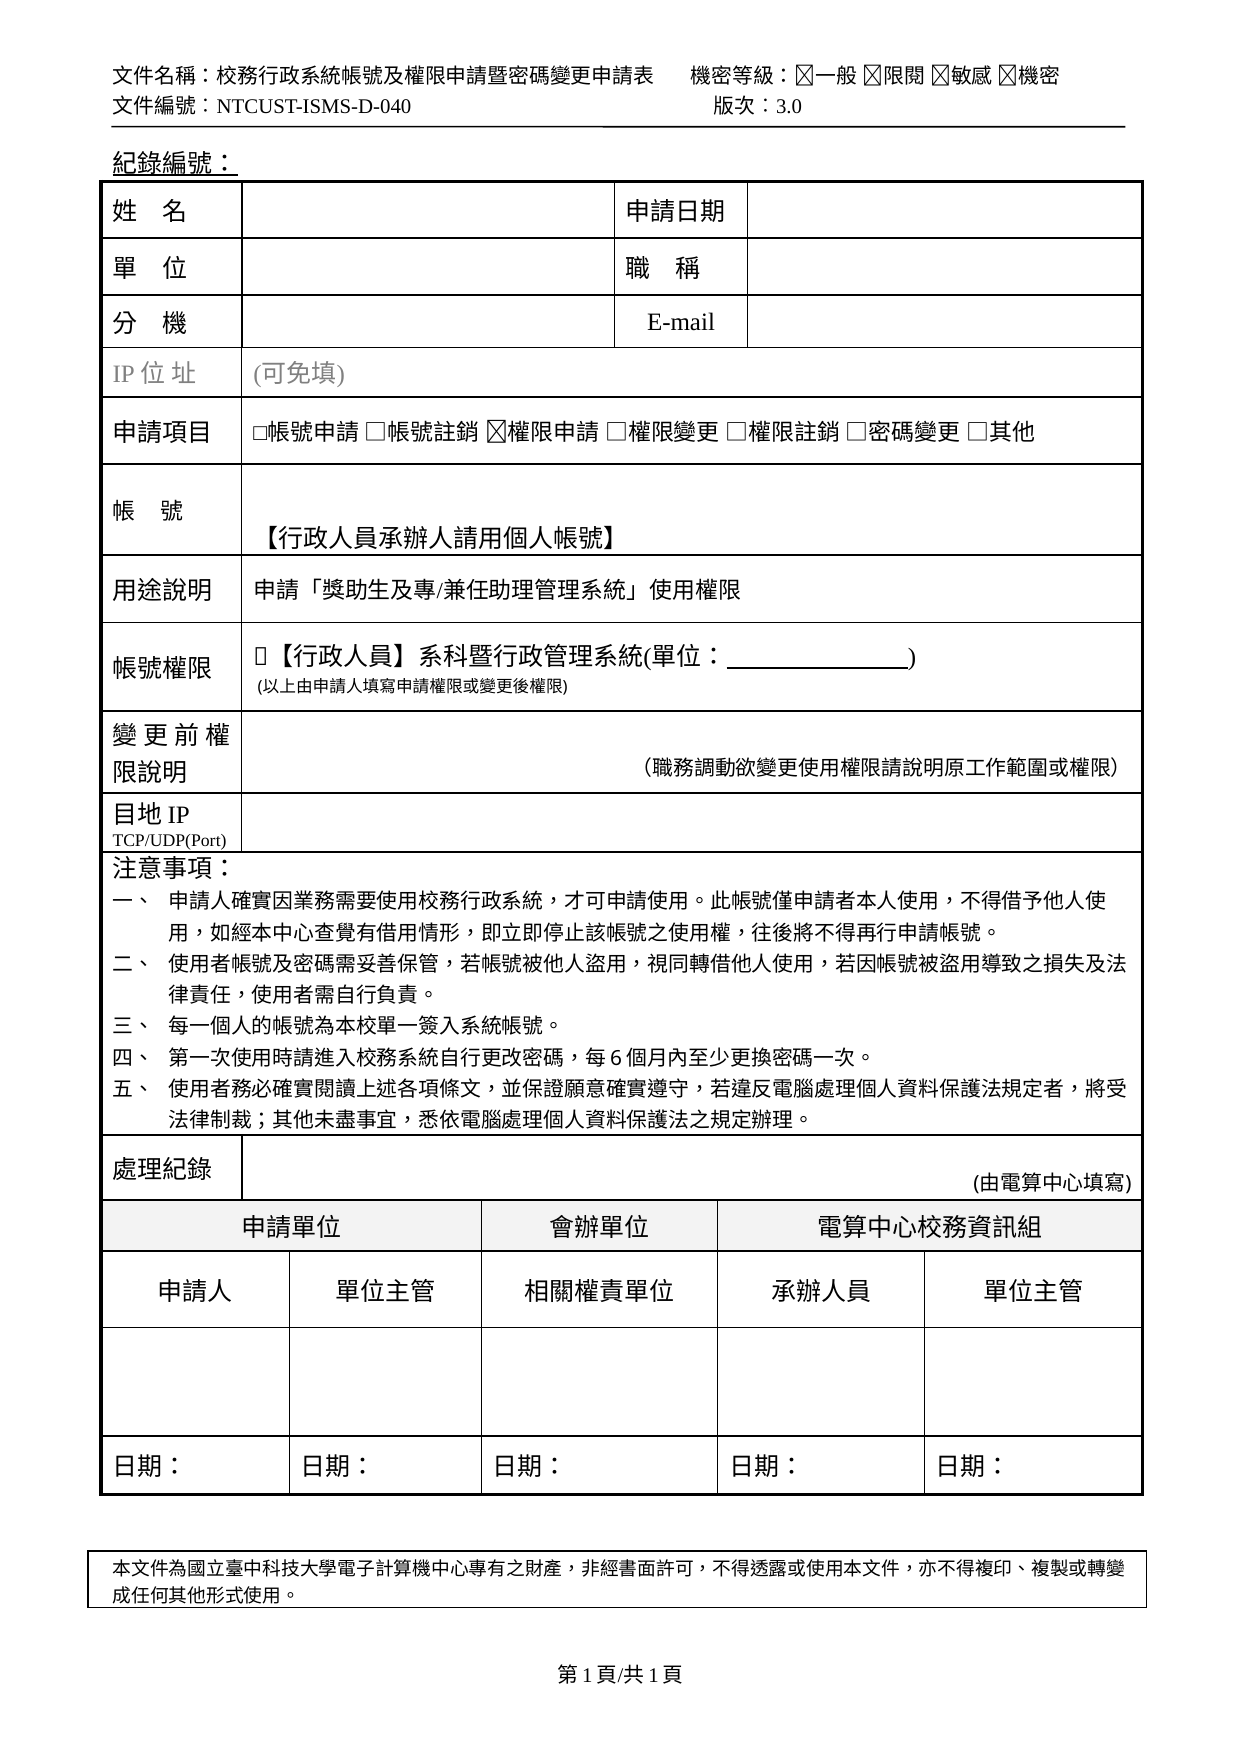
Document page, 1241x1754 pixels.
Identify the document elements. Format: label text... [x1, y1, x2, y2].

table_cell 申請人 [103, 1252, 289, 1327]
text 文件編號︰NTCUST-ISMS-D-040 版次︰3.0 [112, 89, 1128, 119]
table_cell 日期： [103, 1437, 289, 1493]
table_cell 【行政人員承辦人請用個人帳號】 [242, 465, 1141, 554]
table_cell [748, 239, 1141, 294]
table_cell 帳號權限 [103, 623, 241, 710]
table_cell 分 機 [103, 296, 241, 346]
table_cell [242, 794, 1141, 851]
text 本文件為國立臺中科技大學電子計算機中心專有之財產，非經書面許可，不得透露或使用本文件，亦不得複印、複製或轉變成任何其他形式使用。 [112, 1553, 1128, 1607]
table_cell 申請「獎助生及專/兼任助理管理系統」使用權限 [242, 556, 1141, 622]
table_header [243, 183, 614, 237]
table_cell IP 位 址 [103, 348, 241, 396]
table_cell 【行政人員】系科暨行政管理系統(單位： ) (以上由申請人填寫申請權限或變更後權限) [242, 623, 1141, 710]
table_cell 處理紀錄 [103, 1136, 241, 1199]
table_cell 日期： [718, 1437, 924, 1493]
table_cell 相關權責單位 [482, 1252, 717, 1327]
table_cell 承辦人員 [718, 1252, 924, 1327]
table_cell （職務調動欲變更使用權限請說明原工作範圍或權限） [242, 712, 1141, 792]
table_cell 單位主管 [925, 1252, 1141, 1327]
table_cell 會辦單位 [482, 1201, 717, 1250]
table_cell 目地IP TCP/UDP(Port) [103, 794, 241, 851]
table_cell 注意事項： 申請人確實因業務需要使用校務行政系統，才可申請使用。此帳號僅申請者本人使用，不得借予他人使用，如經本中心查覺有借用情形，即立即停止該帳號之使用權，往後將不得再行申請帳號。 使用者帳號及密碼需妥善保管，若帳號被他人盜用，視同轉借他人使用，若因帳號被盜用導致之損失及法律責任，使用者需自行負責。 每一個人的帳號為本校單一簽入系統帳號。 第一次使用時請進入校務系統自行更改密碼，每6個月內至少更換密碼一次。 使用者務必確實閱讀上述各項條文，並保證願意確實遵守，若違反電腦處理個人資料保護法規定者，將受法律制裁；其他未盡事宜，悉依電腦處理個人資料保護法之規定辦理。 [103, 853, 1141, 1134]
table_cell □帳號申請 □帳號註銷 權限申請 □權限變更 □權限註銷 □密碼變更 □其他 [242, 398, 1141, 463]
table_header 申請日期 [615, 183, 747, 237]
table_cell E-mail [615, 296, 747, 346]
table_cell 電算中心校務資訊組 [718, 1201, 1141, 1250]
table_cell 帳 號 [103, 465, 241, 554]
table_cell 單位主管 [290, 1252, 481, 1327]
table_cell 日期： [290, 1437, 481, 1493]
table_cell [925, 1328, 1141, 1435]
table_cell [718, 1328, 924, 1435]
table_cell [243, 239, 614, 294]
table_cell 申請單位 [103, 1201, 481, 1250]
table_cell 變更前權限說明 [103, 712, 241, 792]
table_cell [748, 296, 1141, 346]
table_cell [482, 1328, 717, 1435]
table_cell 日期： [925, 1437, 1141, 1493]
table_cell (由電算中心填寫) [243, 1136, 1141, 1199]
table_cell (可免填) [242, 348, 1141, 396]
text 文件名稱：校務行政系統帳號及權限申請暨密碼變更申請表 機密等級：一般 限閱 敏感 機密 [112, 59, 1118, 89]
table_cell [243, 296, 614, 346]
table_cell 用途說明 [103, 556, 241, 622]
table_cell 申請項目 [103, 398, 241, 463]
table_cell [103, 1328, 289, 1435]
table_cell [290, 1328, 481, 1435]
table_header 姓 名 [103, 183, 241, 237]
table_header [748, 183, 1141, 237]
table_cell 日期： [482, 1437, 717, 1493]
table_cell 單 位 [103, 239, 241, 294]
table_cell 職 稱 [615, 239, 747, 294]
text 紀錄編號： [37, 143, 1128, 180]
